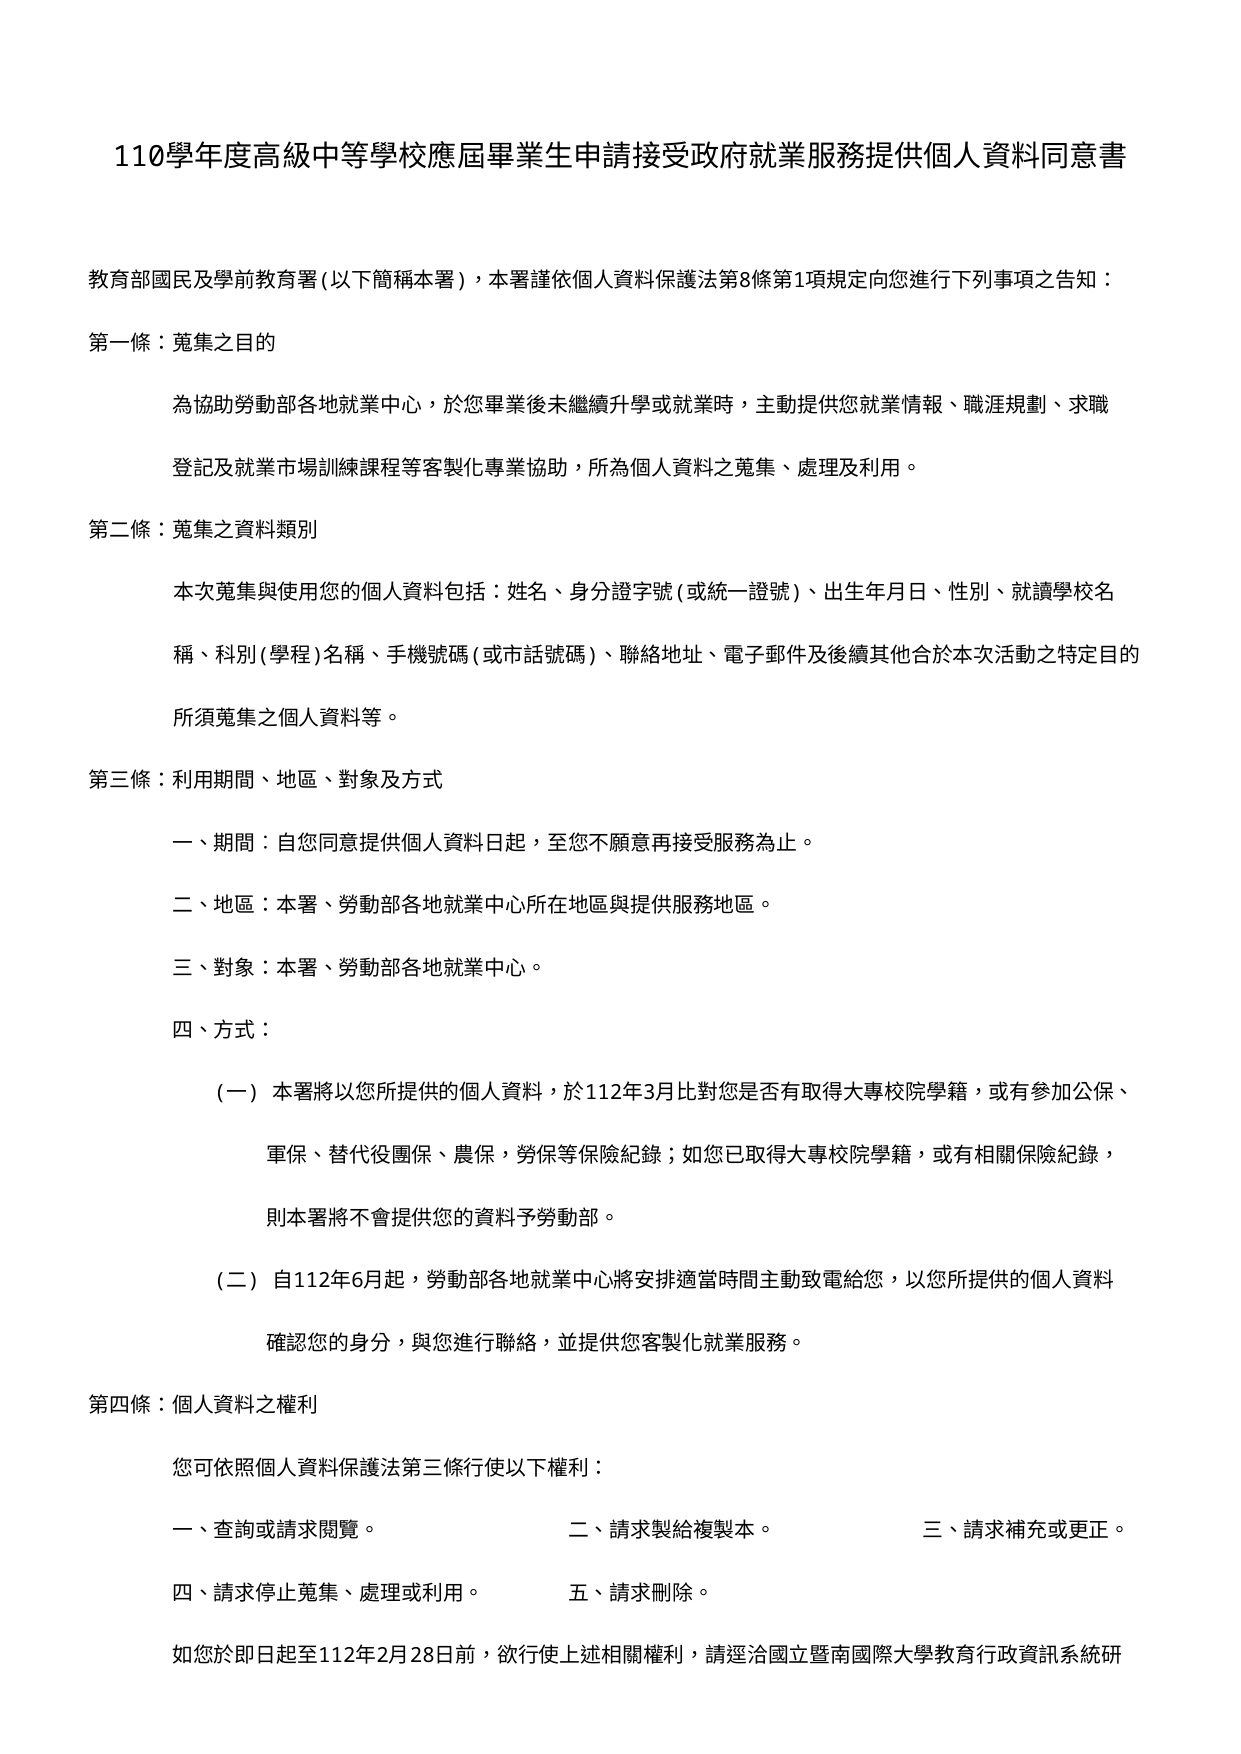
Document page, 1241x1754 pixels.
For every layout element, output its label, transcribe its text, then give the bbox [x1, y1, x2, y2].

text 教育部國民及學前教育署(以下簡稱本署)，本署謹依個人資料保護法第8條第1項規定向您進行下列事項之告知： [89, 237, 1152, 299]
text (二) 自112年6月起，勞動部各地就業中心將安排適當時間主動致電給您，以您所提供的個人資料 [89, 1237, 1152, 1299]
text 第二條：蒐集之資料類別 [89, 487, 1152, 549]
text 一、查詢或請求閱覽。 二、請求製給複製本。 三、請求補充或更正。 [89, 1487, 1152, 1549]
text 為協助勞動部各地就業中心，於您畢業後未繼續升學或就業時，主動提供您就業情報、職涯規劃、求職 [89, 362, 1152, 424]
text 110學年度高級中等學校應屆畢業生申請接受政府就業服務提供個人資料同意書 [89, 112, 1152, 174]
text 確認您的身分，與您進行聯絡，並提供您客製化就業服務。 [89, 1299, 1152, 1362]
text 您可依照個人資料保護法第三條行使以下權利： [89, 1424, 1152, 1487]
text 登記及就業市場訓練課程等客製化專業協助，所為個人資料之蒐集、處理及利用。 [89, 424, 1152, 487]
text 第三條：利用期間、地區、對象及方式 [89, 737, 1152, 799]
text 稱、科別(學程)名稱、手機號碼(或市話號碼)、聯絡地址、電子郵件及後續其他合於本次活動之特定目的 [162, 612, 1152, 674]
text 三、對象：本署、勞動部各地就業中心。 [89, 924, 1152, 987]
text 如您於即日起至112年2月28日前，欲行使上述相關權利，請逕洽國立暨南國際大學教育行政資訊系統研 [89, 1612, 1152, 1674]
text (一) 本署將以您所提供的個人資料，於112年3月比對您是否有取得大專校院學籍，或有參加公保、 [89, 1049, 1152, 1112]
text 第一條：蒐集之目的 [89, 299, 1152, 362]
text 一、期間︰自您同意提供個人資料日起，至您不願意再接受服務為止。 [89, 799, 1152, 862]
text 第四條：個人資料之權利 [89, 1362, 1152, 1424]
text 四、方式： [89, 987, 1152, 1049]
text 二、地區：本署、勞動部各地就業中心所在地區與提供服務地區。 [89, 862, 1152, 924]
text 軍保、替代役團保、農保，勞保等保險紀錄；如您已取得大專校院學籍，或有相關保險紀錄， [89, 1112, 1152, 1174]
text 四、請求停止蒐集、處理或利用。 五、請求刪除。 [89, 1549, 1152, 1612]
text 所須蒐集之個人資料等。 [151, 674, 1152, 737]
text 則本署將不會提供您的資料予勞動部。 [89, 1174, 1152, 1237]
text 本次蒐集與使用您的個人資料包括：姓名、身分證字號(或統一證號)、出生年月日、性別、就讀學校名 [162, 549, 1152, 612]
